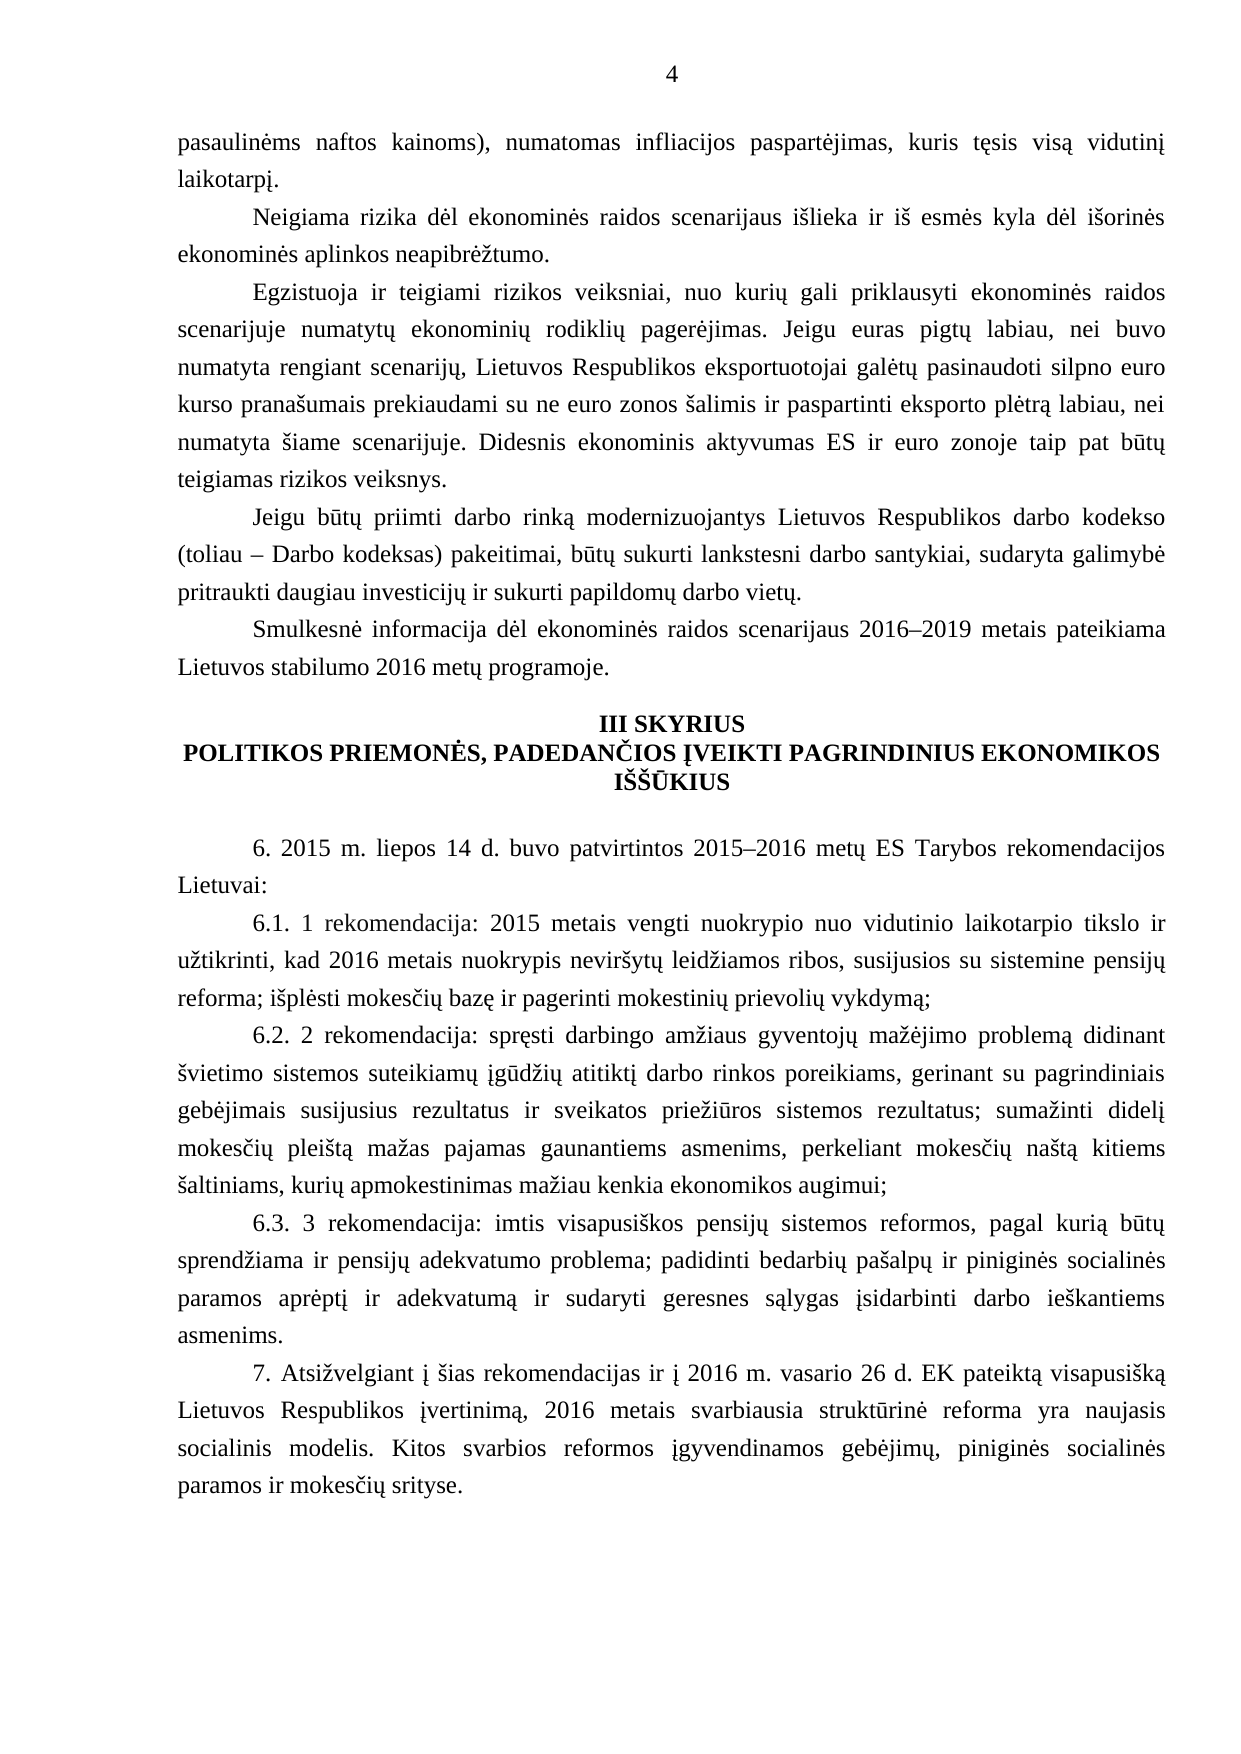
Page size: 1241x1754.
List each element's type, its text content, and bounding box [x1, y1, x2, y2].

text 6.1. 1 rekomendacija: 2015 metais vengti nuokrypio nuo vidutinio laikotarpio tikslo ir užtikrinti, kad 2016 metais nuokrypis neviršytų leidžiamos ribos, susijusios su sistemine pensijų reforma; išplėsti mokesčių bazę ir pagerinti mokestinių prievolių vykdymą; [177, 899, 1166, 1012]
text Jeigu būtų priimti darbo rinką modernizuojantys Lietuvos Respublikos darbo kodekso (toliau – Darbo kodeksas) pakeitimai, būtų sukurti lankstesni darbo santykiai, sudaryta galimybė pritraukti daugiau investicijų ir sukurti papildomų darbo vietų. [177, 493, 1166, 606]
text pasaulinėms naftos kainoms), numatomas infliacijos paspartėjimas, kuris tęsis visą vidutinį laikotarpį. [177, 118, 1166, 193]
text 7. Atsižvelgiant į šias rekomendacijas ir į 2016 m. vasario 26 d. EK pateiktą visapusišką Lietuvos Respublikos įvertinimą, 2016 metais svarbiausia struktūrinė reforma yra naujasis socialinis modelis. Kitos svarbios reformos įgyvendinamos gebėjimų, piniginės socialinės paramos ir mokesčių srityse. [177, 1349, 1166, 1499]
text Egzistuoja ir teigiami rizikos veiksniai, nuo kurių gali priklausyti ekonominės raidos scenarijuje numatytų ekonominių rodiklių pagerėjimas. Jeigu euras pigtų labiau, nei buvo numatyta rengiant scenarijų, Lietuvos Respublikos eksportuotojai galėtų pasinaudoti silpno euro kurso pranašumais prekiaudami su ne euro zonos šalimis ir paspartinti eksporto plėtrą labiau, nei numatyta šiame scenarijuje. Didesnis ekonominis aktyvumas ES ir euro zonoje taip pat būtų teigiamas rizikos veiksnys. [177, 268, 1166, 493]
text 6.3. 3 rekomendacija: imtis visapusiškos pensijų sistemos reformos, pagal kurią būtų sprendžiama ir pensijų adekvatumo problema; padidinti bedarbių pašalpų ir piniginės socialinės paramos aprėptį ir adekvatumą ir sudaryti geresnes sąlygas įsidarbinti darbo ieškantiems asmenims. [177, 1199, 1166, 1349]
text III SKYRIUS [177, 709, 1166, 738]
text Neigiama rizika dėl ekonominės raidos scenarijaus išlieka ir iš esmės kyla dėl išorinės ekonominės aplinkos neapibrėžtumo. [177, 193, 1166, 268]
text 6.2. 2 rekomendacija: spręsti darbingo amžiaus gyventojų mažėjimo problemą didinant švietimo sistemos suteikiamų įgūdžių atitiktį darbo rinkos poreikiams, gerinant su pagrindiniais gebėjimais susijusius rezultatus ir sveikatos priežiūros sistemos rezultatus; sumažinti didelį mokesčių pleištą mažas pajamas gaunantiems asmenims, perkeliant mokesčių naštą kitiems šaltiniams, kurių apmokestinimas mažiau kenkia ekonomikos augimui; [177, 1012, 1166, 1199]
text 6. 2015 m. liepos 14 d. buvo patvirtintos 2015–2016 metų ES Tarybos rekomendacijos Lietuvai: [177, 824, 1166, 899]
text POLITIKOS PRIEMONĖS, PADEDANČIOS ĮVEIKTI PAGRINDINIUS EKONOMIKOS IŠŠŪKIUS [177, 738, 1166, 796]
text Smulkesnė informacija dėl ekonominės raidos scenarijaus 2016–2019 metais pateikiama Lietuvos stabilumo 2016 metų programoje. [177, 606, 1166, 681]
